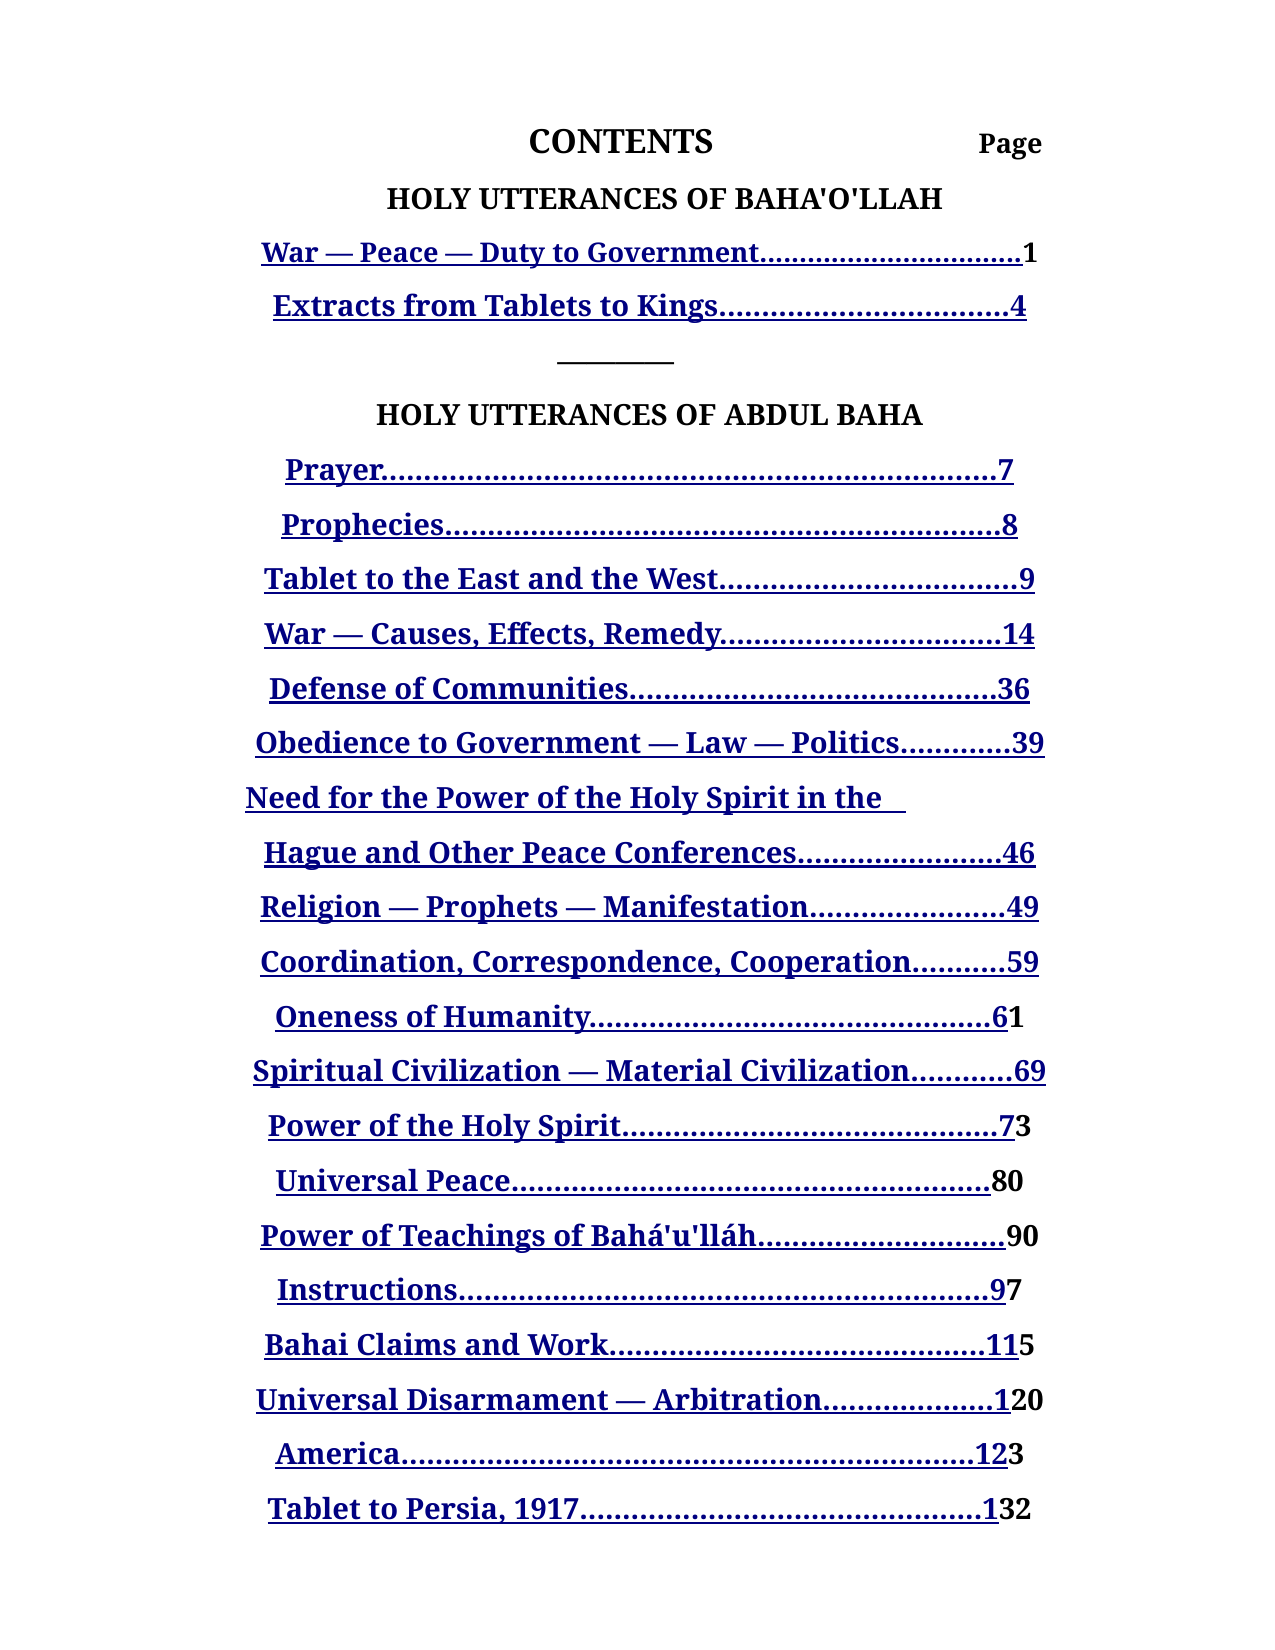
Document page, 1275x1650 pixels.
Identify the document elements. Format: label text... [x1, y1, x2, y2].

text HOLY UTTERANCES OF ABDUL BAHA [118, 394, 1157, 434]
text Obedience to Government — Law — Politics.............39 [118, 723, 1157, 762]
text Spiritual Civilization — Material Civilization............69 [118, 1051, 1157, 1090]
text Universal Peace........................................................80 [118, 1160, 1157, 1200]
text Tablet to Persia, 1917...............................................132 [118, 1488, 1157, 1528]
text Oneness of Humanity...............................................61 [118, 996, 1157, 1036]
text ———— [118, 340, 1157, 379]
text Bahai Claims and Work............................................115 [118, 1324, 1157, 1364]
text Religion — Prophets — Manifestation.......................49 [118, 887, 1157, 926]
text Power of the Holy Spirit............................................73 [118, 1105, 1157, 1145]
text America...................................................................123 [118, 1433, 1157, 1473]
text HOLY UTTERANCES OF BAHA'O'LLAH [118, 178, 1157, 218]
text Need for the Power of the Holy Spirit in the [118, 777, 1157, 817]
text Power of Teachings of Bahá'u'lláh.............................90 [118, 1215, 1157, 1254]
text Universal Disarmament — Arbitration....................120 [118, 1379, 1157, 1418]
text Instructions..............................................................97 [118, 1269, 1157, 1309]
text Prayer........................................................................7 [118, 449, 1157, 489]
text CONTENTS Page [118, 118, 1157, 163]
text Defense of Communities...........................................36 [118, 668, 1157, 708]
text Hague and Other Peace Conferences........................46 [118, 832, 1157, 872]
text Tablet to the East and the West...................................9 [118, 558, 1157, 598]
text Extracts from Tablets to Kings..................................4 [118, 285, 1157, 325]
text Coordination, Correspondence, Cooperation...........59 [118, 941, 1157, 981]
text War — Causes, Effects, Remedy.................................14 [118, 613, 1157, 653]
text War — Peace — Duty to Government.................................1 [118, 233, 1157, 270]
text Prophecies.................................................................8 [118, 504, 1157, 543]
